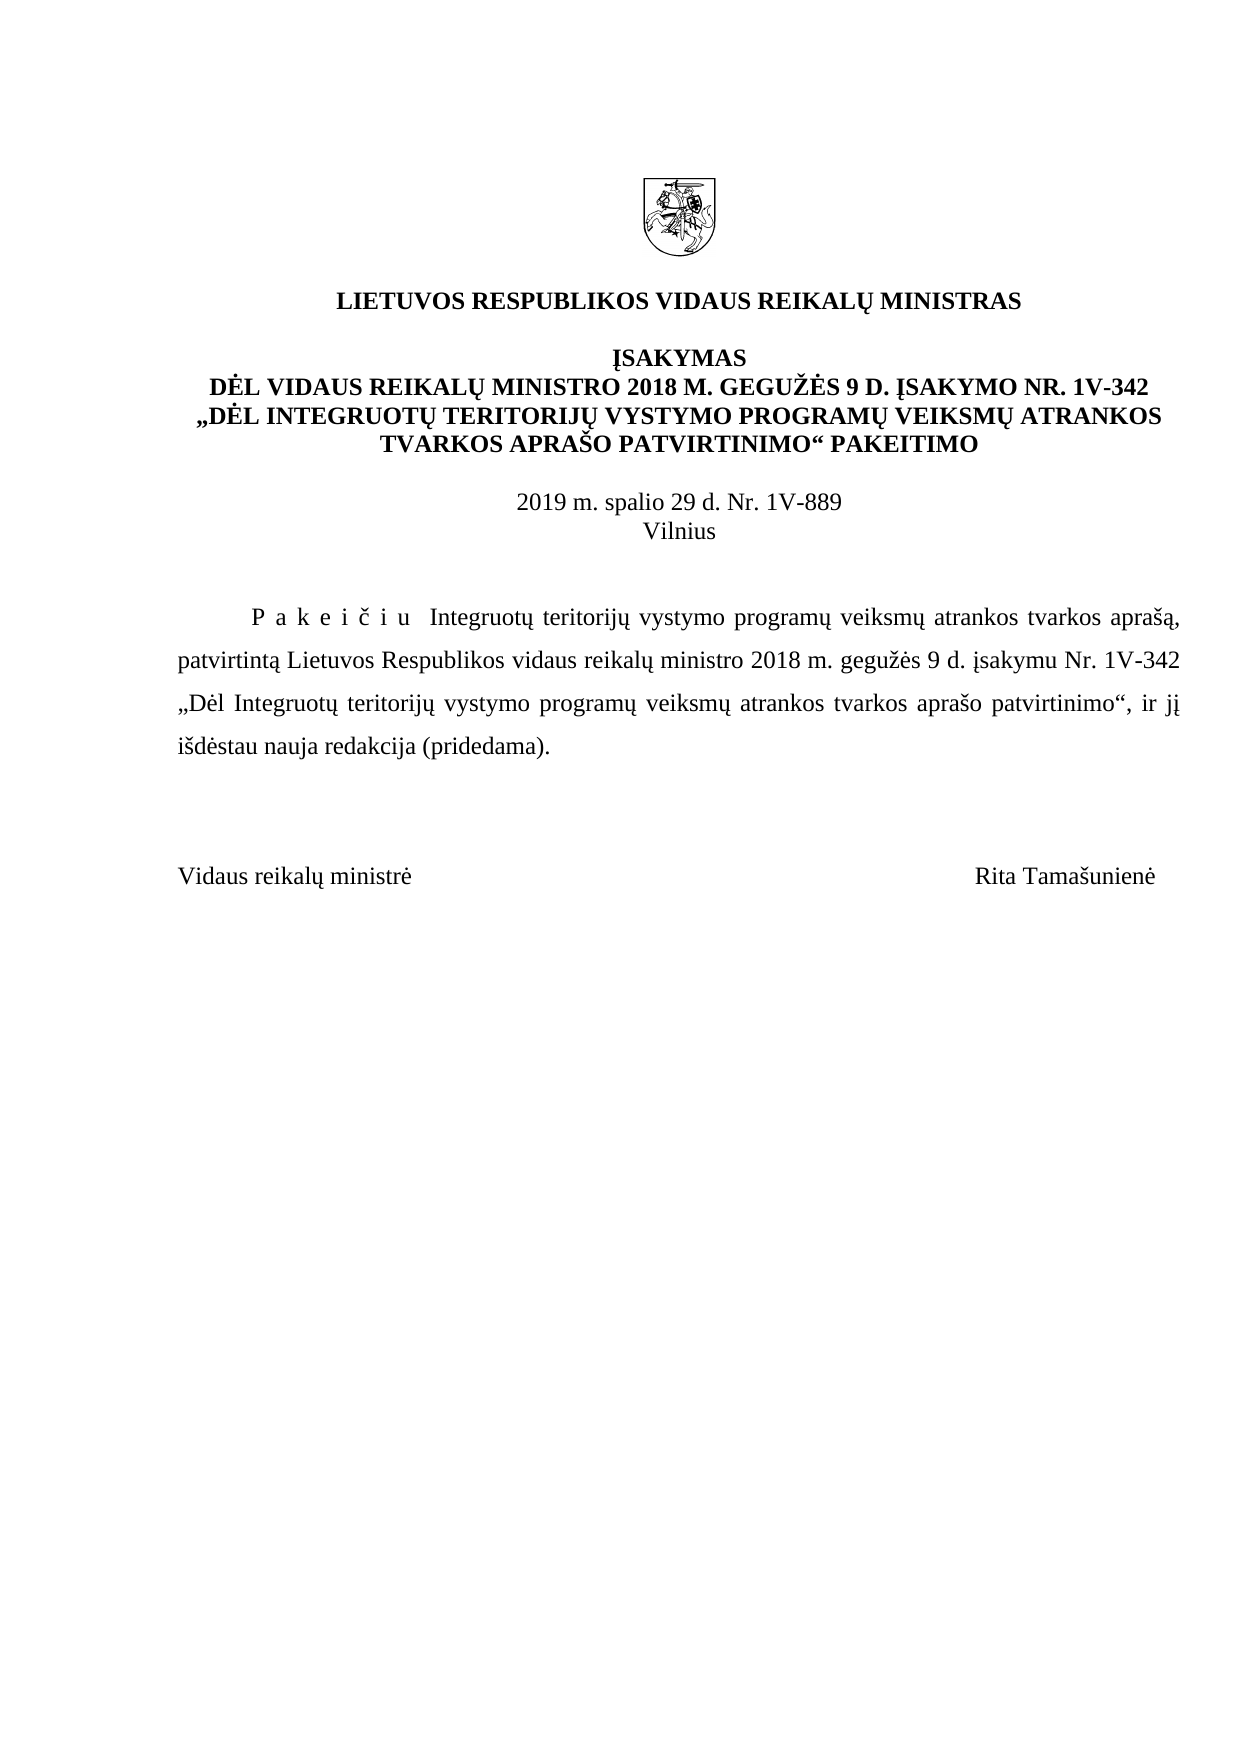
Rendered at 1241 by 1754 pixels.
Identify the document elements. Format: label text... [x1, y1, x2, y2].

text Vilnius [177, 516, 1181, 544]
text ĮSAKYMAS [177, 343, 1181, 372]
text LIETUVOS RESPUBLIKOS VIDAUS REIKALŲ MINISTRAS [177, 286, 1181, 314]
text 2019 m. spalio 29 d. Nr. 1V-889 [177, 487, 1181, 516]
text Vidaus reikalų ministrė Rita Tamašunienė [177, 861, 1181, 889]
text DĖL VIDAUS REIKALŲ MINISTRO 2018 M. GEGUŽĖS 9 D. ĮSAKYMO NR. 1V-342 „DĖL INTEGRUOTŲ TERITORIJŲ VYSTYMO PROGRAMŲ VEIKSMŲ ATRANKOS TVARKOS APRAŠO PATVIRTINIMO“ PAKEITIMO [177, 372, 1181, 458]
text Pakeičiu Integruotų teritorijų vystymo programų veiksmų atrankos tvarkos aprašą, patvirtintą Lietuvos Respublikos vidaus reikalų ministro 2018 m. gegužės 9 d. įsakymu Nr. 1V-342 „Dėl Integruotų teritorijų vystymo programų veiksmų atrankos tvarkos aprašo patvirtinimo“, ir jį išdėstau nauja redakcija (pridedama). [177, 602, 1181, 760]
